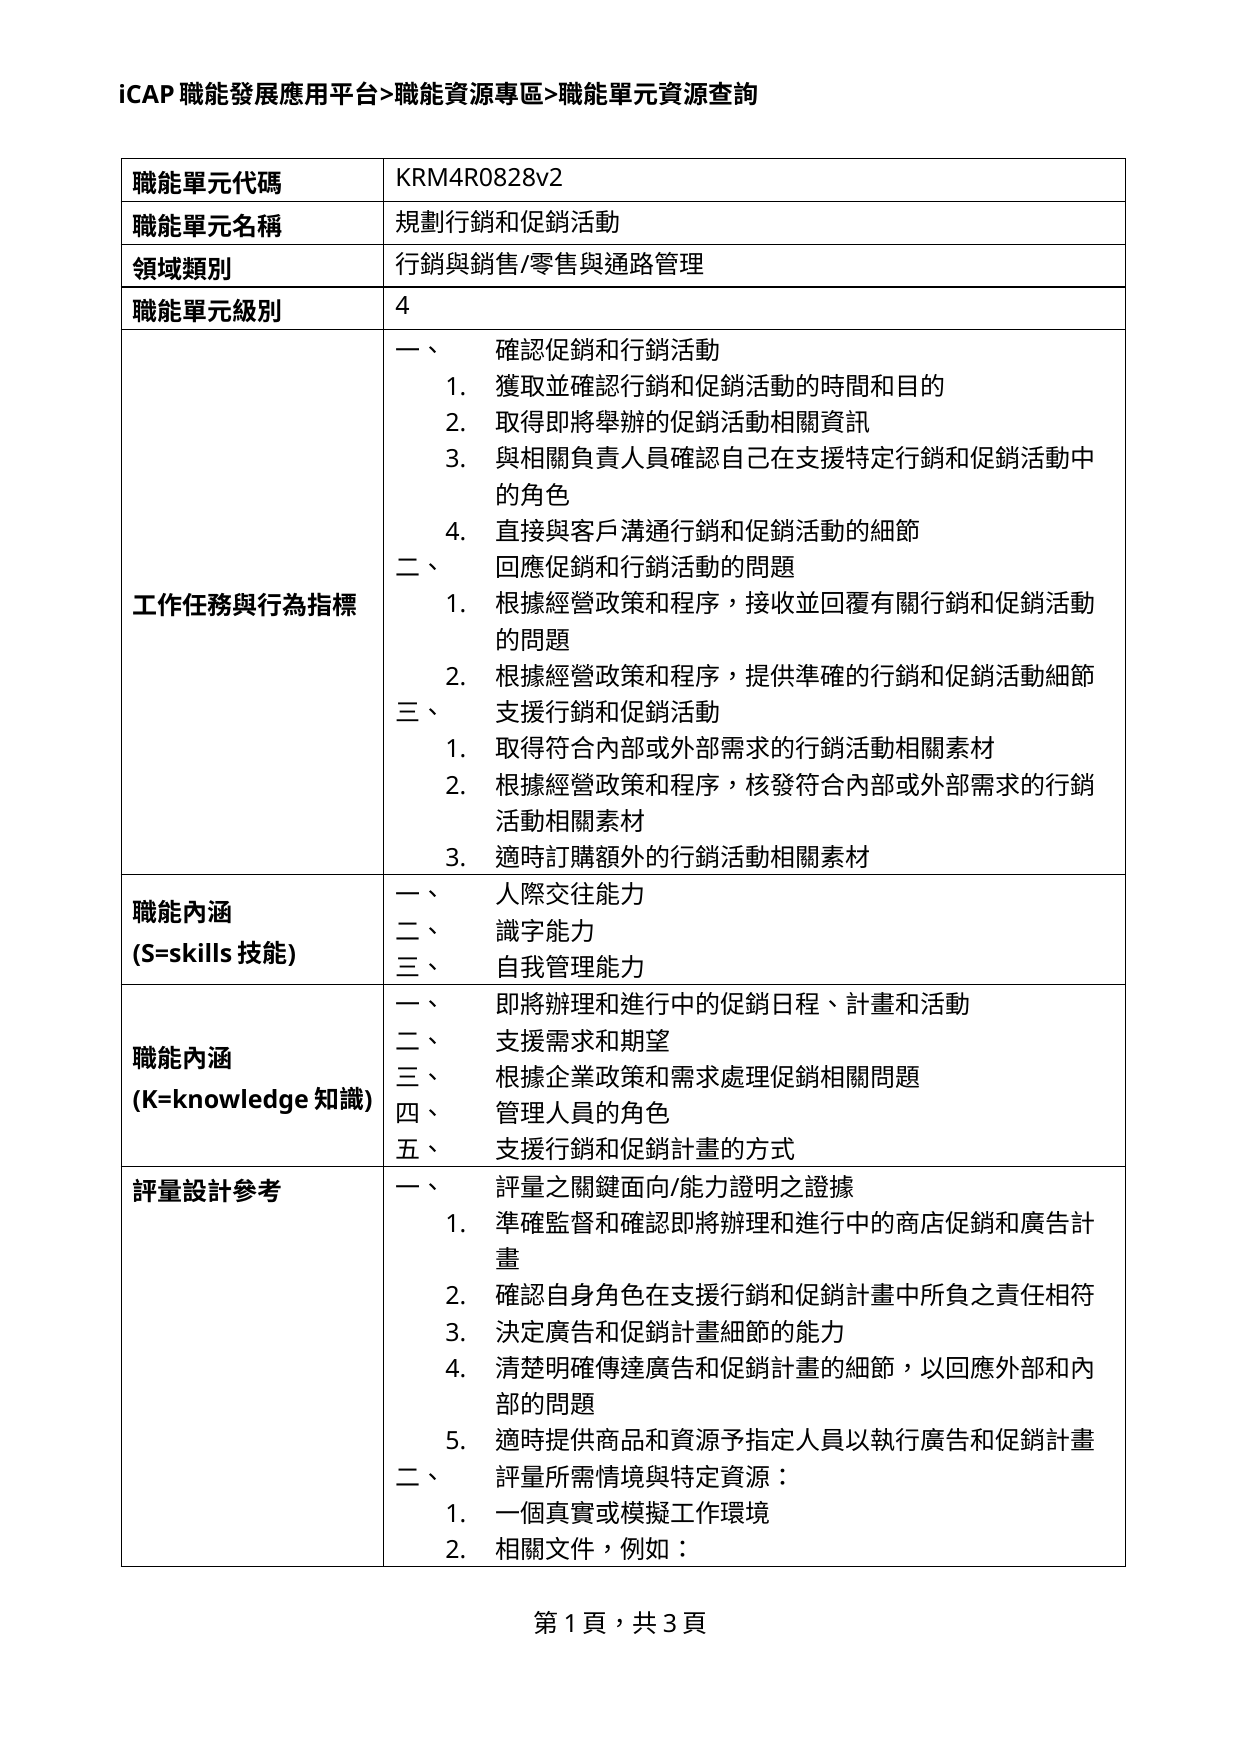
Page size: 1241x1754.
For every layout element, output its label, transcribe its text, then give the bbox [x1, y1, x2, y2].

table_cell 人際交往能力 識字能力 自我管理能力 [384, 875, 1125, 984]
table_cell 評量設計參考 [122, 1167, 383, 1566]
table_header KRM4R0828v2 [384, 159, 1125, 201]
table_cell 職能內涵 (K=knowledge知識) [122, 985, 383, 1166]
table_cell 職能單元名稱 [122, 202, 383, 244]
table_header 職能單元代碼 [122, 159, 383, 201]
table_cell 規劃行銷和促銷活動 [384, 202, 1125, 244]
table_cell 行銷與銷售/零售與通路管理 [384, 245, 1125, 286]
table_cell 工作任務與行為指標 [122, 330, 383, 874]
table_cell 職能單元級別 [122, 288, 383, 329]
table_cell 即將辦理和進行中的促銷日程、計畫和活動 支援需求和期望 根據企業政策和需求處理促銷相關問題 管理人員的角色 支援行銷和促銷計畫的方式 [384, 985, 1125, 1166]
table_cell 確認促銷和行銷活動 獲取並確認行銷和促銷活動的時間和目的 取得即將舉辦的促銷活動相關資訊 與相關負責人員確認自己在支援特定行銷和促銷活動中的角色 直接與客戶溝通行銷和促銷活動的細節 回應促銷和行銷活動的問題 根據經營政策和程序，接收並回覆有關行銷和促銷活動的問題 根據經營政策和程序，提供準確的行銷和促銷活動細節 支援行銷和促銷活動 取得符合內部或外部需求的行銷活動相關素材 根據經營政策和程序，核發符合內部或外部需求的行銷活動相關素材 適時訂購額外的行銷活動相關素材 [384, 330, 1125, 874]
table_cell 評量之關鍵面向/能力證明之證據 準確監督和確認即將辦理和進行中的商店促銷和廣告計畫 確認自身角色在支援行銷和促銷計畫中所負之責任相符 決定廣告和促銷計畫細節的能力 清楚明確傳達廣告和促銷計畫的細節，以回應外部和內部的問題 適時提供商品和資源予指定人員以執行廣告和促銷計畫 評量所需情境與特定資源： 一個真實或模擬工作環境 相關文件，例如： 店內規範和程序 活動細節 行銷活動素材 評量方法 評量方法應用來評量實務技能和知識。 觀察受評者在工作場所的表現 主管提供的第三方報告 客戶的回饋意見 角色扮演 書面或口頭詢問所具備的知識 檢閱工作績效證明和第三方報告 [384, 1167, 1125, 1566]
table_cell 職能內涵 (S=skills技能) [122, 875, 383, 984]
table_cell 領域類別 [122, 245, 383, 286]
table_cell 4 [384, 288, 1125, 329]
